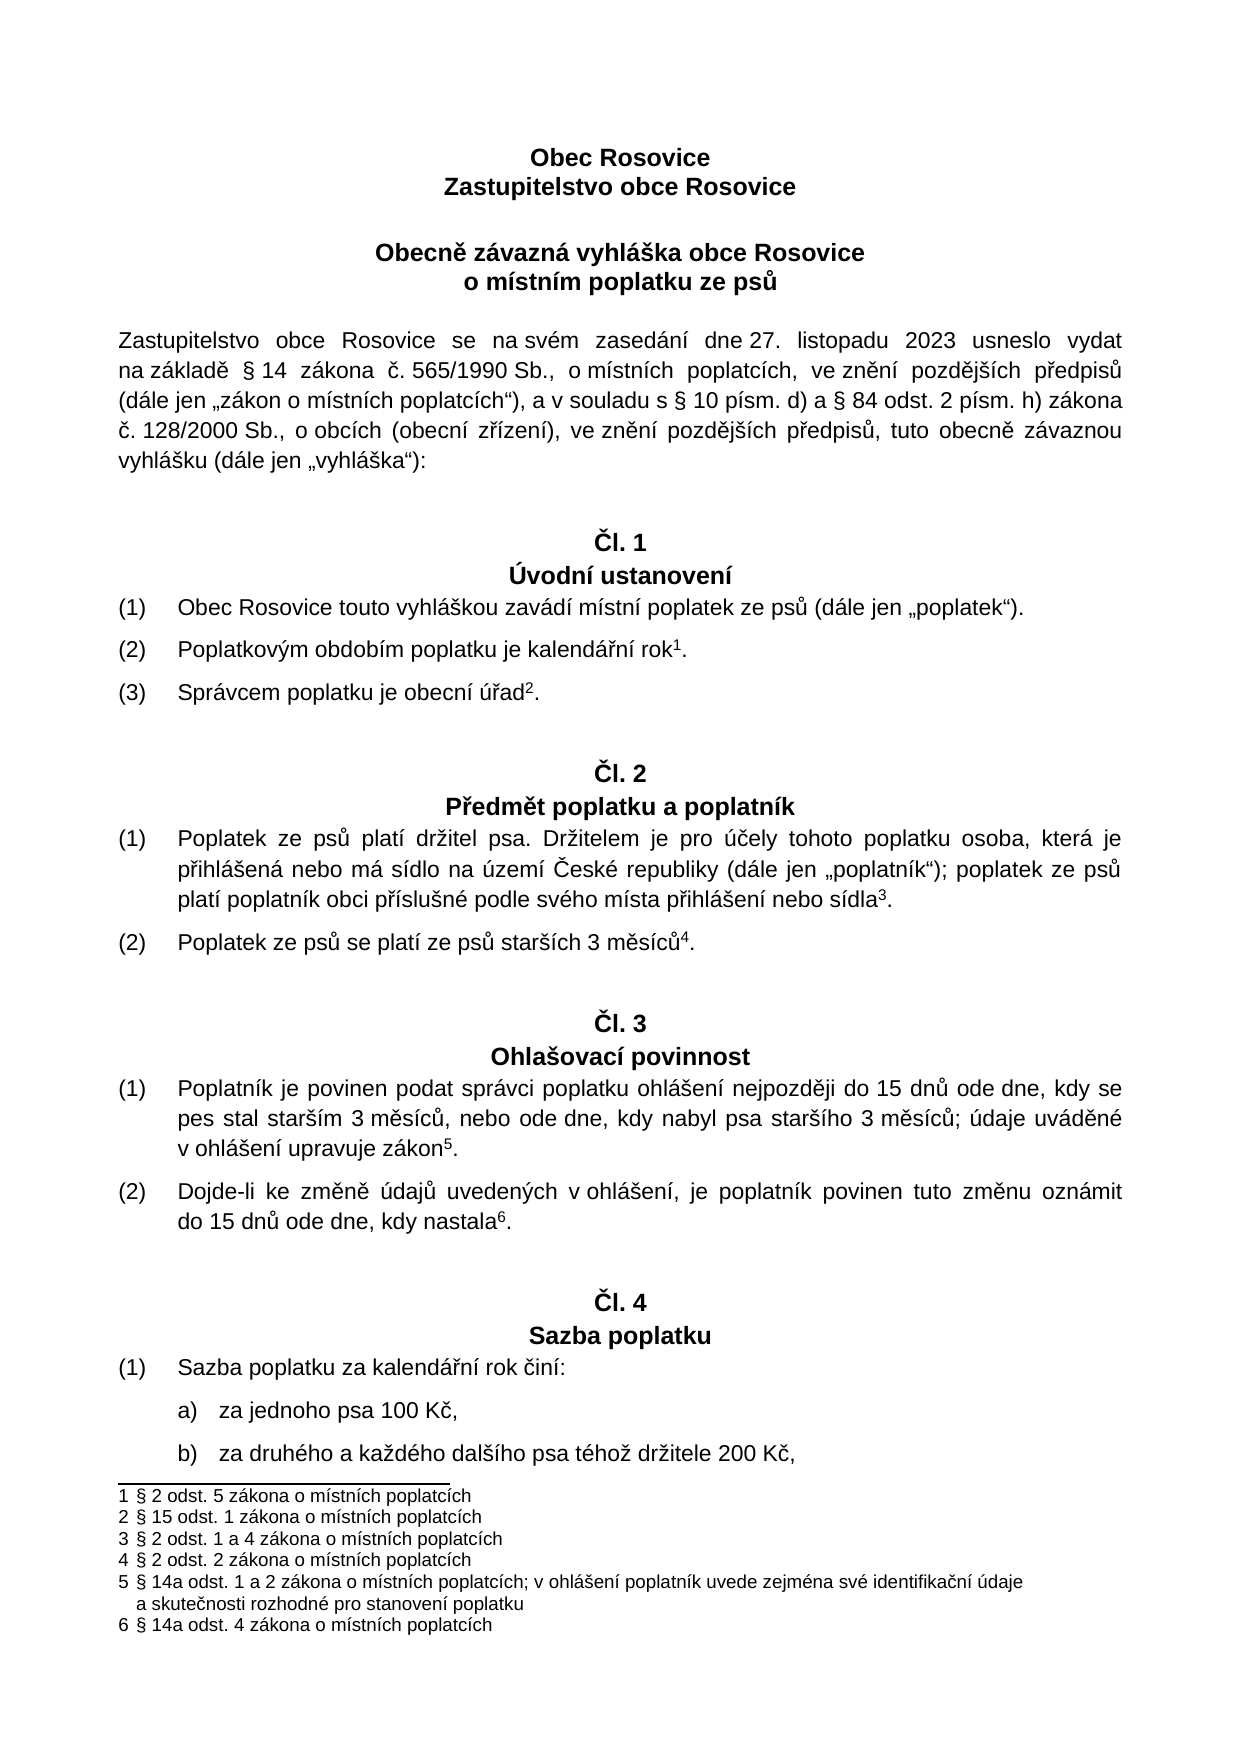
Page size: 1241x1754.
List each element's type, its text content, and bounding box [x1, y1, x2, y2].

subtitle Obecně závazná vyhláška obce Rosovice o místním poplatku ze psů [118, 238, 1122, 295]
list § 14a odst. 1 a 2 zákona o místních poplatcích; v ohlášení poplatník uvede zejména své identifikační údaje a skutečnosti rozhodné pro stanovení poplatku [118, 1571, 1122, 1614]
list Poplatek ze psů platí držitel psa. Držitelem je pro účely tohoto poplatku osoba, která je přihlášená nebo má sídlo na území České republiky (dále jen „poplatník“); poplatek ze psů platí poplatník obci příslušné podle svého místa přihlášení nebo sídla. [118, 825, 1122, 912]
list Poplatník je povinen podat správci poplatku ohlášení nejpozději do 15 dnů ode dne, kdy se pes stal starším 3 měsíců, nebo ode dne, kdy nabyl psa staršího 3 měsíců; údaje uváděné v ohlášení upravuje zákon. [118, 1075, 1122, 1162]
list § 14a odst. 4 zákona o místních poplatcích [118, 1614, 1122, 1635]
text Zastupitelstvo obce Rosovice se na svém zasedání dne 27. listopadu 2023 usneslo vydat na základě § 14 zákona č. 565/1990 Sb., o místních poplatcích, ve znění pozdějších předpisů (dále jen „zákon o místních poplatcích“), a v souladu s § 10 písm. d) a § 84 odst. 2 písm. h) zákona č. 128/2000 Sb., o obcích (obecní zřízení), ve znění pozdějších předpisů, tuto obecně závaznou vyhlášku (dále jen „vyhláška“): [118, 327, 1122, 474]
subtitle Čl. 3 Ohlašovací povinnost [118, 1009, 1122, 1071]
subtitle Čl. 4 Sazba poplatku [118, 1288, 1122, 1350]
list § 2 odst. 2 zákona o místních poplatcích [118, 1549, 1122, 1571]
list Sazba poplatku za kalendářní rok činí: [118, 1354, 1122, 1381]
list Poplatkovým obdobím poplatku je kalendářní rok. [118, 636, 1122, 663]
list § 2 odst. 5 zákona o místních poplatcích [118, 1484, 1122, 1506]
list Poplatek ze psů se platí ze psů starších 3 měsíců. [118, 928, 1122, 955]
list Dojde-li ke změně údajů uvedených v ohlášení, je poplatník povinen tuto změnu oznámit do 15 dnů ode dne, kdy nastala. [118, 1178, 1122, 1234]
subtitle Čl. 1 Úvodní ustanovení [118, 528, 1122, 589]
list Obec Rosovice touto vyhláškou zavádí místní poplatek ze psů (dále jen „poplatek“). [118, 594, 1122, 620]
list § 15 odst. 1 zákona o místních poplatcích [118, 1506, 1122, 1528]
list za jednoho psa 100 Kč, [177, 1397, 1122, 1423]
list § 2 odst. 1 a 4 zákona o místních poplatcích [118, 1528, 1122, 1549]
list za druhého a každého dalšího psa téhož držitele 200 Kč, [177, 1440, 1122, 1466]
list Správcem poplatku je obecní úřad. [118, 679, 1122, 706]
subtitle Čl. 2 Předmět poplatku a poplatník [118, 759, 1122, 821]
text Obec Rosovice Zastupitelstvo obce Rosovice [118, 143, 1122, 201]
